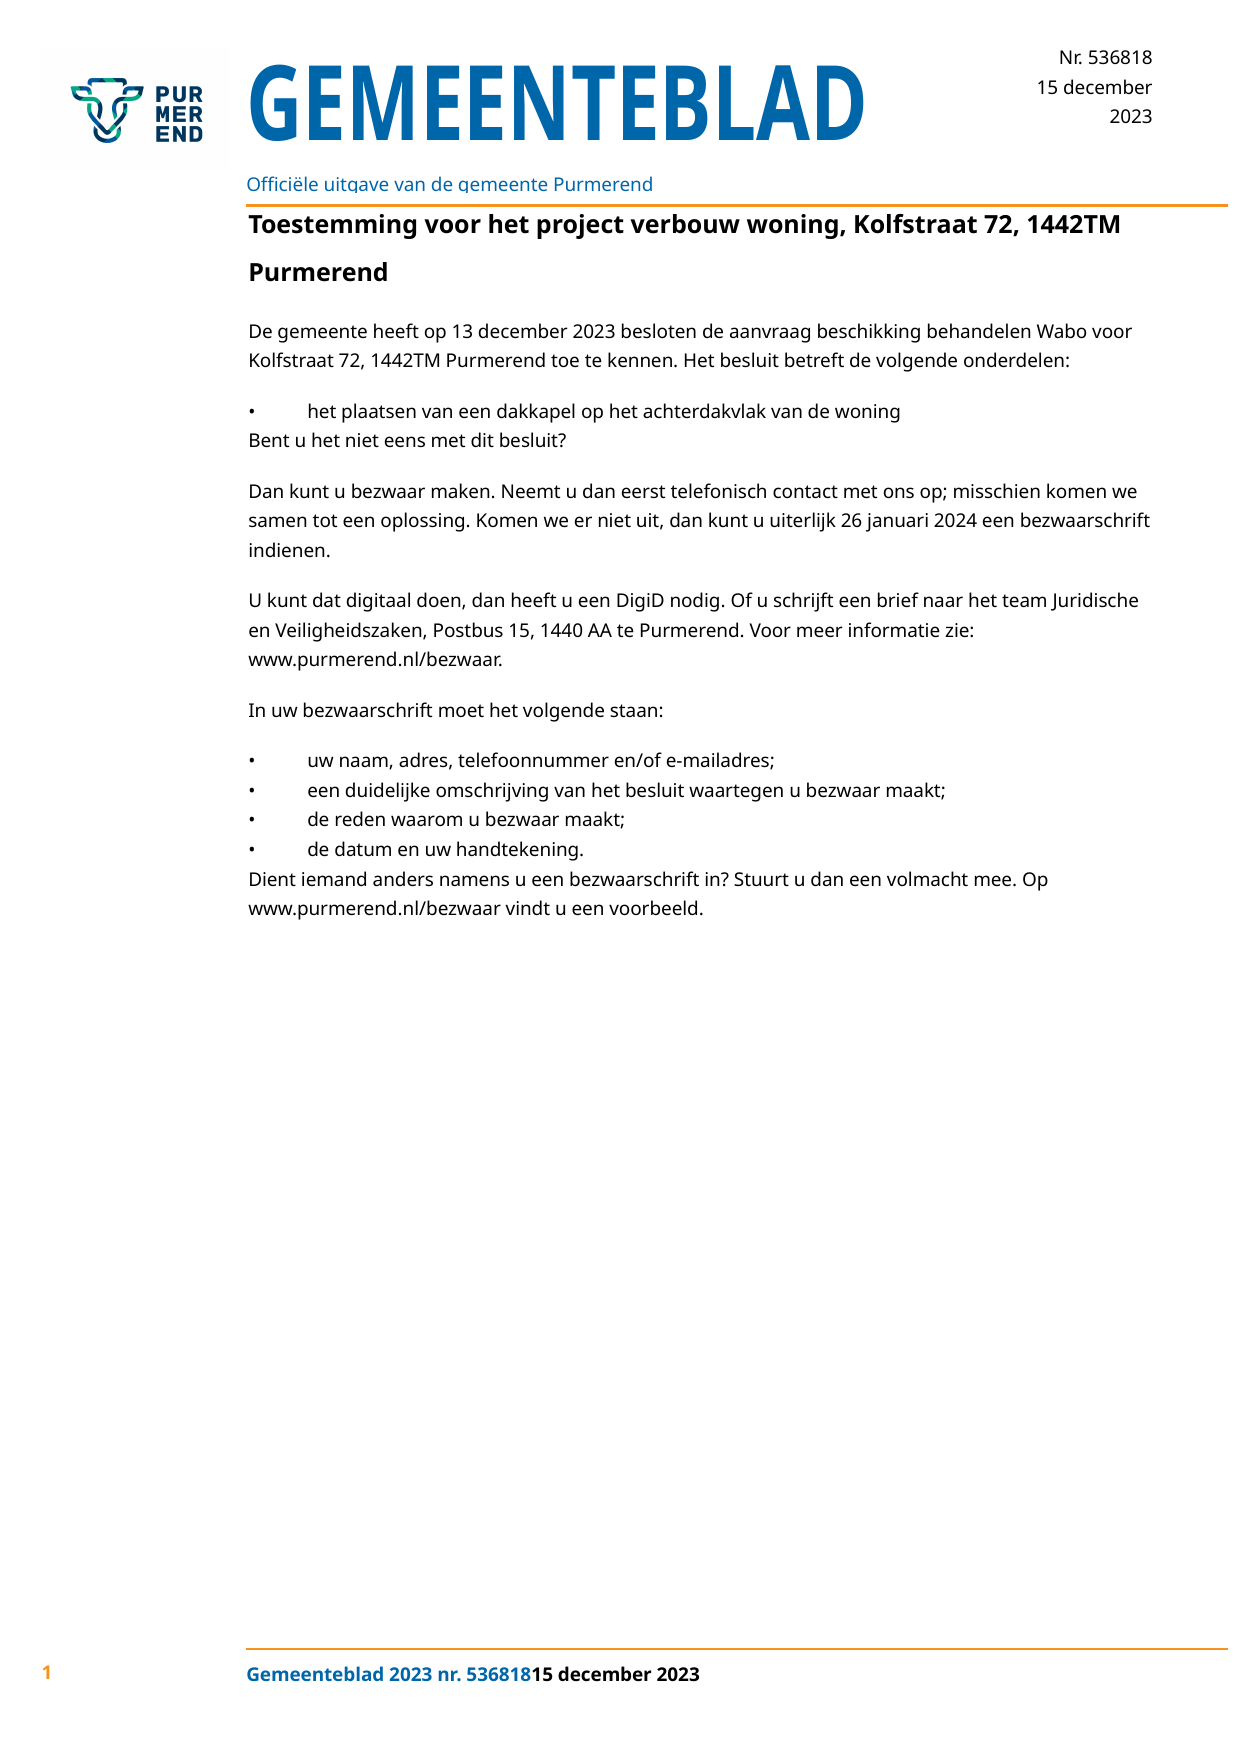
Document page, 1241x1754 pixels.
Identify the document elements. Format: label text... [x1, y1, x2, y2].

text De gemeente heeft op 13 december 2023 besloten de aanvraag beschikking behandelen Wabo voor Kolfstraat 72, 1442TM Purmerend toe te kennen. Het besluit betreft de volgende onderdelen: [248, 318, 1152, 373]
text Dient iemand anders namens u een bezwaarschrift in? Stuurt u dan een volmacht mee. Op www.purmerend.nl/bezwaar vindt u een voorbeeld. [248, 866, 1152, 921]
text Toestemming voor het project verbouw woning, Kolfstraat 72, 1442TM Purmerend [248, 207, 1152, 288]
text Bent u het niet eens met dit besluit? [248, 427, 1152, 453]
text Dan kunt u bezwaar maken. Neemt u dan eerst telefonisch contact met ons op; misschien komen we samen tot een oplossing. Komen we er niet uit, dan kunt u uiterlijk 26 januari 2024 een bezwaarschrift indienen. [248, 478, 1152, 563]
list uw naam, adres, telefoonnummer en/of e-mailadres; [248, 747, 1152, 773]
list de reden waarom u bezwaar maakt; [248, 807, 1152, 832]
list het plaatsen van een dakkapel op het achterdakvlak van de woning [248, 398, 1152, 424]
text U kunt dat digitaal doen, dan heeft u een DigiD nodig. Of u schrijft een brief naar het team Juridische en Veiligheidszaken, Postbus 15, 1440 AA te Purmerend. Voor meer informatie zie: www.purmerend.nl/bezwaar. [248, 587, 1152, 672]
list een duidelijke omschrijving van het besluit waartegen u bezwaar maakt; [248, 777, 1152, 803]
picture [41, 47, 231, 172]
list de datum en uw handtekening. [248, 836, 1152, 862]
text In uw bezwaarschrift moet het volgende staan: [248, 697, 1152, 723]
